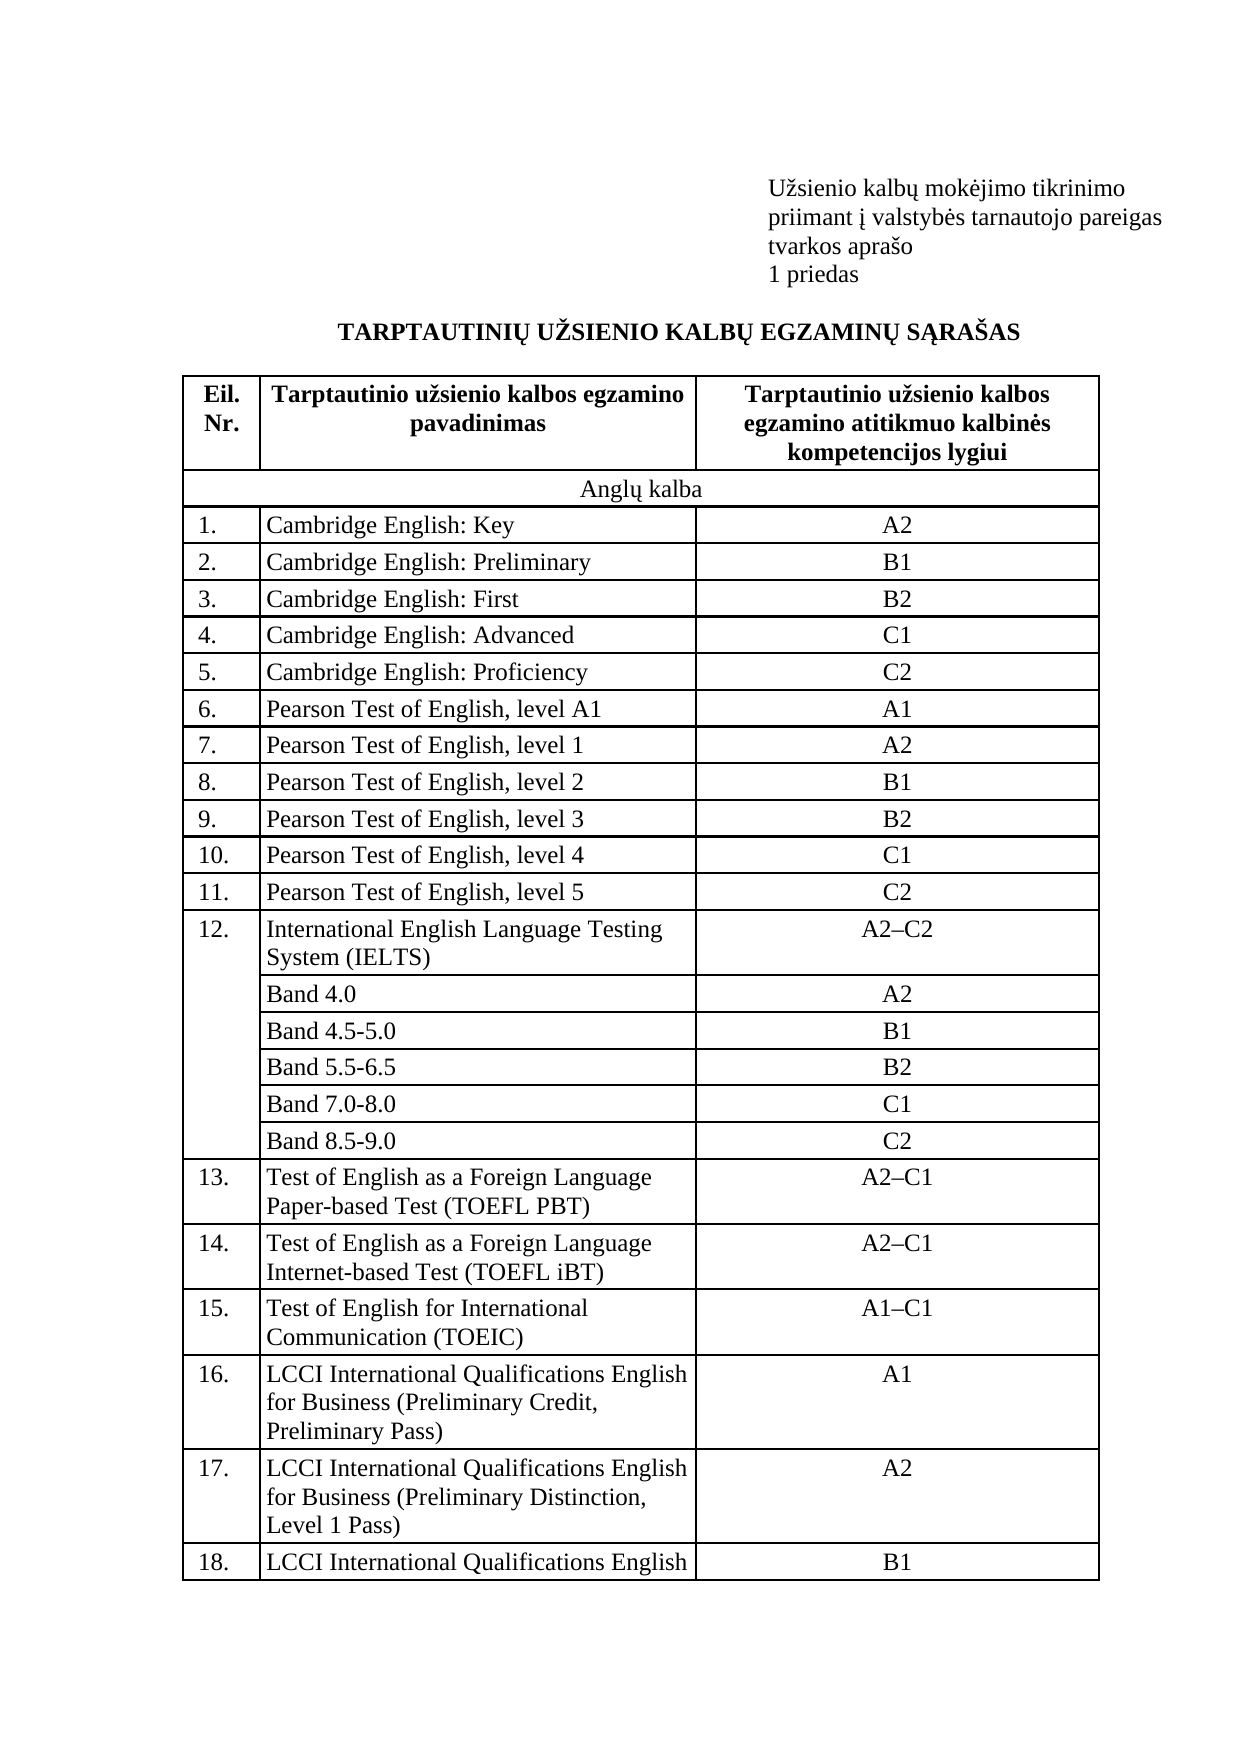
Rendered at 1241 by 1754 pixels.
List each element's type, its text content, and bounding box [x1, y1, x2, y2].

table_cell 14. [184, 1225, 259, 1288]
table_cell B1 [697, 764, 1098, 799]
table_header Eil. Nr. [184, 377, 259, 469]
table_cell 8. [184, 764, 259, 799]
table_cell C2 [697, 1123, 1098, 1157]
table_cell C1 [697, 1086, 1098, 1121]
table_cell A2 [697, 976, 1098, 1011]
table_header Tarptautinio užsienio kalbos egzamino atitikmuo kalbinės kompetencijos lygiui [697, 377, 1098, 469]
table_cell B2 [697, 801, 1098, 835]
table_cell Cambridge English: Preliminary [261, 544, 695, 579]
table_cell 12. [184, 911, 259, 1157]
table_cell B1 [697, 1544, 1098, 1579]
table_cell A2–C1 [697, 1225, 1098, 1288]
text TARPTAUTINIŲ UŽSIENIO KALBŲ EGZAMINŲ SĄRAŠAS [177, 317, 1181, 346]
table_cell Band 5.5-6.5 [261, 1050, 695, 1084]
table_cell 5. [184, 654, 259, 689]
table_cell LCCI International Qualifications English for Business (Preliminary Credit, Preliminary Pass) [261, 1356, 695, 1448]
table_cell A1 [697, 1356, 1098, 1448]
table_cell C1 [697, 618, 1098, 652]
table_cell B1 [697, 1013, 1098, 1047]
table_cell 3. [184, 581, 259, 615]
text 1 priedas [768, 259, 1181, 288]
table_cell 15. [184, 1290, 259, 1354]
table_cell A2 [697, 728, 1098, 762]
table_cell 10. [184, 838, 259, 872]
table_cell Anglų kalba [184, 471, 1098, 505]
table_cell LCCI International Qualifications English for Business (Preliminary Distinction, Level 1 Pass) [261, 1450, 695, 1542]
text Užsienio kalbų mokėjimo tikrinimo [768, 173, 1181, 202]
table_cell Cambridge English: First [261, 581, 695, 615]
table_cell International English Language Testing System (IELTS) [261, 911, 695, 974]
table_cell 6. [184, 691, 259, 725]
table_cell A2–C2 [697, 911, 1098, 974]
table_cell 9. [184, 801, 259, 835]
table_cell 2. [184, 544, 259, 579]
table_cell Pearson Test of English, level 3 [261, 801, 695, 835]
table_cell Band 4.5-5.0 [261, 1013, 695, 1047]
table_cell A1 [697, 691, 1098, 725]
table_cell Band 8.5-9.0 [261, 1123, 695, 1157]
table_cell A2 [697, 508, 1098, 542]
table_cell A1–C1 [697, 1290, 1098, 1354]
table_cell 1. [184, 508, 259, 542]
table_cell 13. [184, 1160, 259, 1223]
text tvarkos aprašo [768, 231, 1181, 259]
table_cell Cambridge English: Proficiency [261, 654, 695, 689]
table_cell Test of English as a Foreign Language Internet-based Test (TOEFL iBT) [261, 1225, 695, 1288]
table_cell 7. [184, 728, 259, 762]
table_cell A2 [697, 1450, 1098, 1542]
table_cell A2–C1 [697, 1160, 1098, 1223]
table_cell B1 [697, 544, 1098, 579]
table_cell 11. [184, 874, 259, 909]
table_cell Test of English for International Communication (TOEIC) [261, 1290, 695, 1354]
table_cell 16. [184, 1356, 259, 1448]
table_cell Pearson Test of English, level 1 [261, 728, 695, 762]
table_cell LCCI International Qualifications English [261, 1544, 695, 1579]
table_cell Pearson Test of English, level 5 [261, 874, 695, 909]
table_cell Cambridge English: Key [261, 508, 695, 542]
table_cell B2 [697, 1050, 1098, 1084]
table_cell Test of English as a Foreign Language Paper-based Test (TOEFL PBT) [261, 1160, 695, 1223]
table_cell C2 [697, 654, 1098, 689]
table_cell 4. [184, 618, 259, 652]
table_cell Pearson Test of English, level 2 [261, 764, 695, 799]
table_cell 17. [184, 1450, 259, 1542]
table_cell Band 4.0 [261, 976, 695, 1011]
table_cell Pearson Test of English, level A1 [261, 691, 695, 725]
text priimant į valstybės tarnautojo pareigas [768, 202, 1181, 231]
table_cell Pearson Test of English, level 4 [261, 838, 695, 872]
table_cell C1 [697, 838, 1098, 872]
table_cell B2 [697, 581, 1098, 615]
table_cell C2 [697, 874, 1098, 909]
table_header Tarptautinio užsienio kalbos egzamino pavadinimas [261, 377, 695, 469]
table_cell Band 7.0-8.0 [261, 1086, 695, 1121]
table_cell Cambridge English: Advanced [261, 618, 695, 652]
table_cell 18. [184, 1544, 259, 1579]
